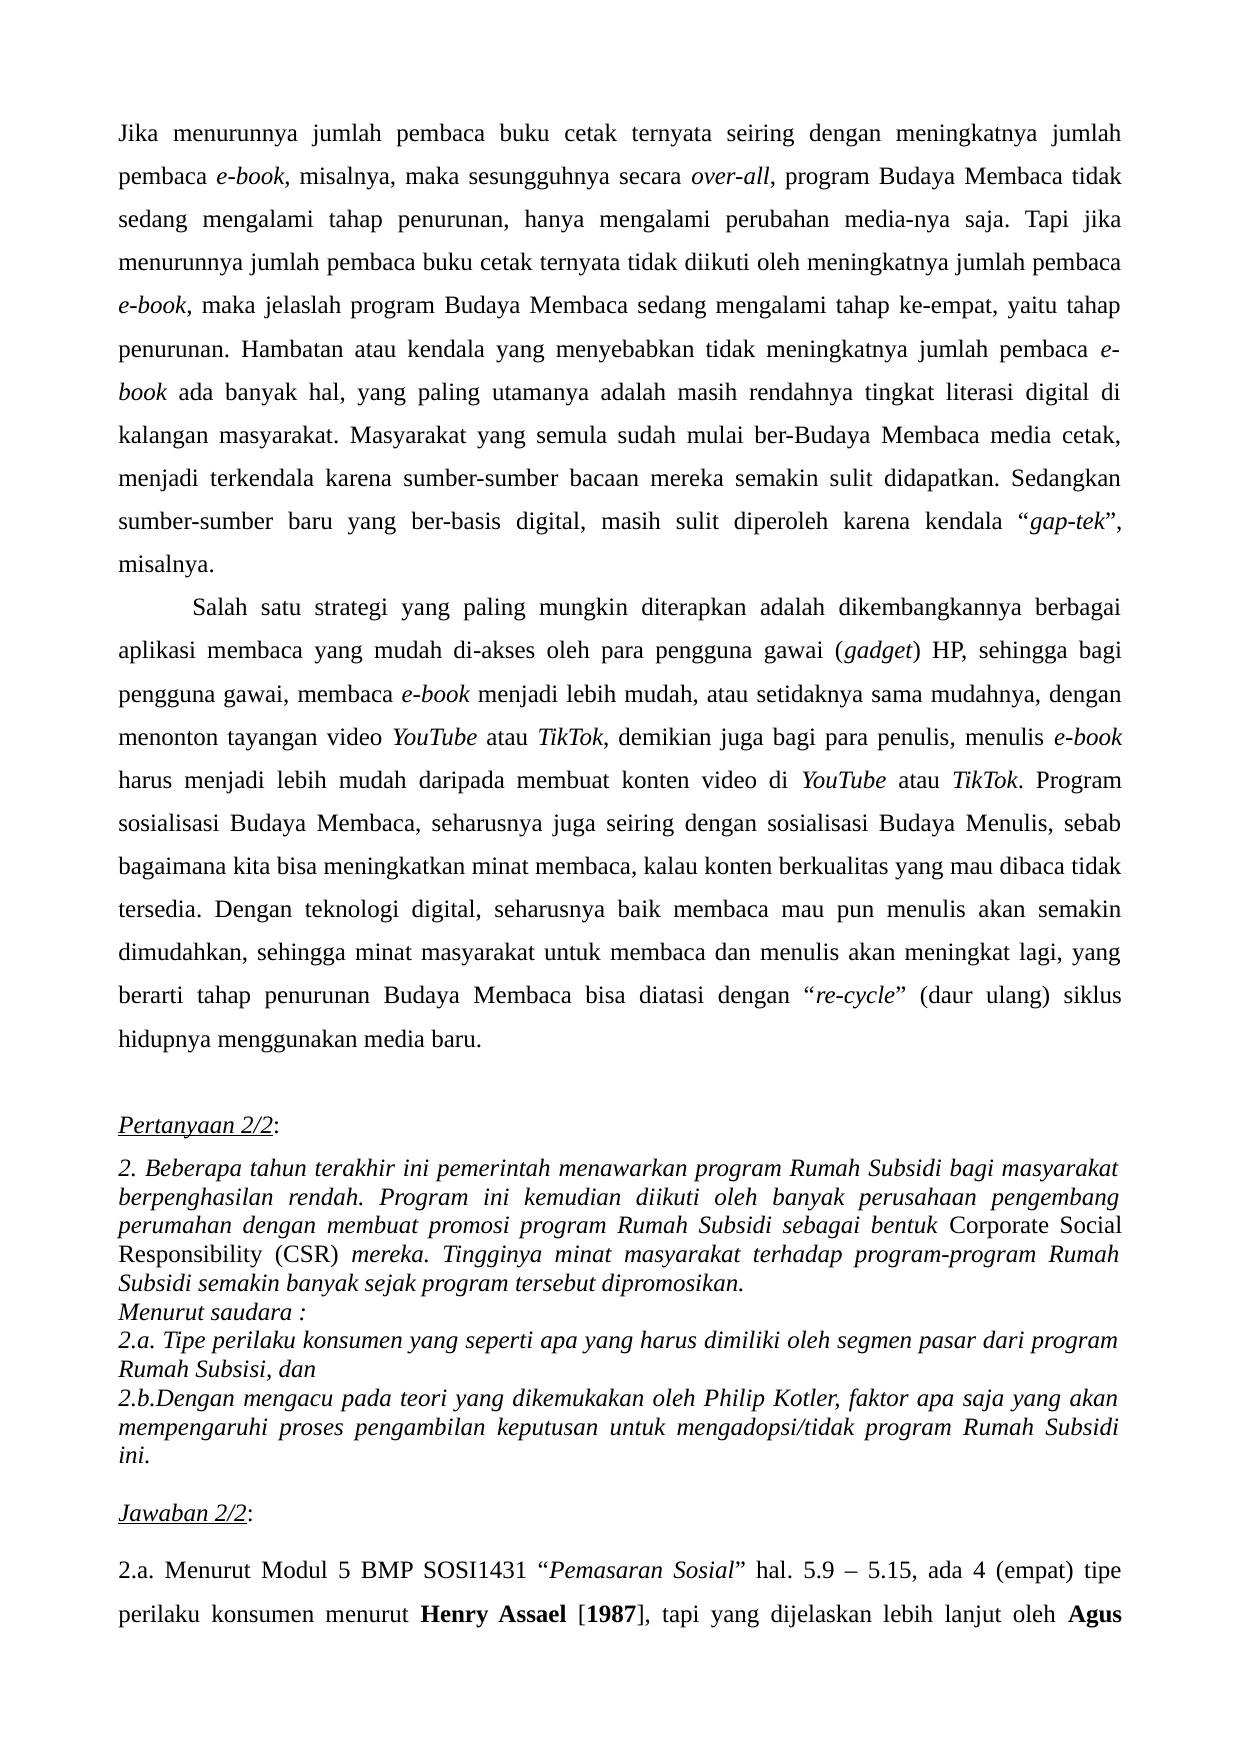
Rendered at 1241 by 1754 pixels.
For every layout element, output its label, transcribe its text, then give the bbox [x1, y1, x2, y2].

text 2. Beberapa tahun terakhir ini pemerintah menawarkan program Rumah Subsidi bagi masyarakat berpenghasilan rendah. Program ini kemudian diikuti oleh banyak perusahaan pengembang perumahan dengan membuat promosi program Rumah Subsidi sebagai bentuk Corporate Social Responsibility (CSR) mereka. Tingginya minat masyarakat terhadap program-program Rumah Subsidi semakin banyak sejak program tersebut dipromosikan. [118, 1153, 1122, 1297]
text Salah satu strategi yang paling mungkin diterapkan adalah dikembangkannya berbagai aplikasi membaca yang mudah di-akses oleh para pengguna gawai (gadget) HP, sehingga bagi pengguna gawai, membaca e-book menjadi lebih mudah, atau setidaknya sama mudahnya, dengan menonton tayangan video YouTube atau TikTok, demikian juga bagi para penulis, menulis e-book harus menjadi lebih mudah daripada membuat konten video di YouTube atau TikTok. Program sosialisasi Budaya Membaca, seharusnya juga seiring dengan sosialisasi Budaya Menulis, sebab bagaimana kita bisa meningkatkan minat membaca, kalau konten berkualitas yang mau dibaca tidak tersedia. Dengan teknologi digital, seharusnya baik membaca mau pun menulis akan semakin dimudahkan, sehingga minat masyarakat untuk membaca dan menulis akan meningkat lagi, yang berarti tahap penurunan Budaya Membaca bisa diatasi dengan “re-cycle” (daur ulang) siklus hidupnya menggunakan media baru. [118, 592, 1122, 1052]
text 2.b.Dengan mengacu pada teori yang dikemukakan oleh Philip Kotler, faktor apa saja yang akan mempengaruhi proses pengambilan keputusan untuk mengadopsi/tidak program Rumah Subsidi ini. [118, 1383, 1122, 1469]
text Menurut saudara : [118, 1297, 1122, 1326]
text 2.a. Menurut Modul 5 BMP SOSI1431 “Pemasaran Sosial” hal. 5.9 – 5.15, ada 4 (empat) tipe perilaku konsumen menurut Henry Assael [1987], tapi yang dijelaskan lebih lanjut oleh Agus [118, 1556, 1122, 1627]
text Pertanyaan 2/2: [118, 1110, 1122, 1139]
text Jika menurunnya jumlah pembaca buku cetak ternyata seiring dengan meningkatnya jumlah pembaca e-book, misalnya, maka sesungguhnya secara over-all, program Budaya Membaca tidak sedang mengalami tahap penurunan, hanya mengalami perubahan media-nya saja. Tapi jika menurunnya jumlah pembaca buku cetak ternyata tidak diikuti oleh meningkatnya jumlah pembaca e-book, maka jelaslah program Budaya Membaca sedang mengalami tahap ke-empat, yaitu tahap penurunan. Hambatan atau kendala yang menyebabkan tidak meningkatnya jumlah pembaca e-book ada banyak hal, yang paling utamanya adalah masih rendahnya tingkat literasi digital di kalangan masyarakat. Masyarakat yang semula sudah mulai ber-Budaya Membaca media cetak, menjadi terkendala karena sumber-sumber bacaan mereka semakin sulit didapatkan. Sedangkan sumber-sumber baru yang ber-basis digital, masih sulit diperoleh karena kendala “gap-tek”, misalnya. [118, 118, 1122, 578]
text Jawaban 2/2: [118, 1498, 1122, 1527]
text 2.a. Tipe perilaku konsumen yang seperti apa yang harus dimiliki oleh segmen pasar dari program Rumah Subsisi, dan [118, 1326, 1122, 1383]
